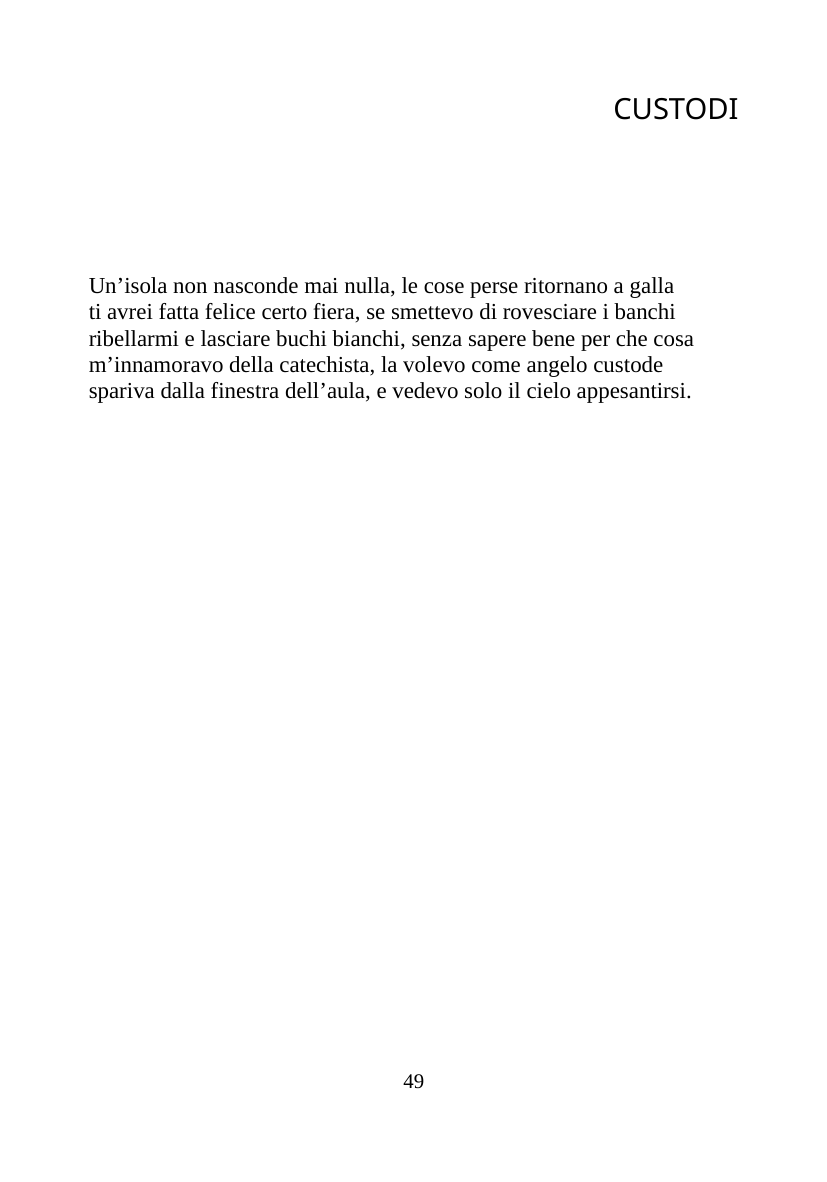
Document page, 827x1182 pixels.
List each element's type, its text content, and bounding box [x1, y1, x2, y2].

text m’innamoravo della catechista, la volevo come angelo custode [88, 351, 738, 377]
subtitle CUSTODI [88, 88, 738, 128]
text Un’isola non nasconde mai nulla, le cose perse ritornano a galla [88, 272, 738, 298]
text spariva dalla finestra dell’aula, e vedevo solo il cielo appesantirsi. [88, 377, 738, 404]
text ribellarmi e lasciare buchi bianchi, senza sapere bene per che cosa [88, 325, 738, 351]
text ti avrei fatta felice certo fiera, se smettevo di rovesciare i banchi [88, 298, 738, 325]
